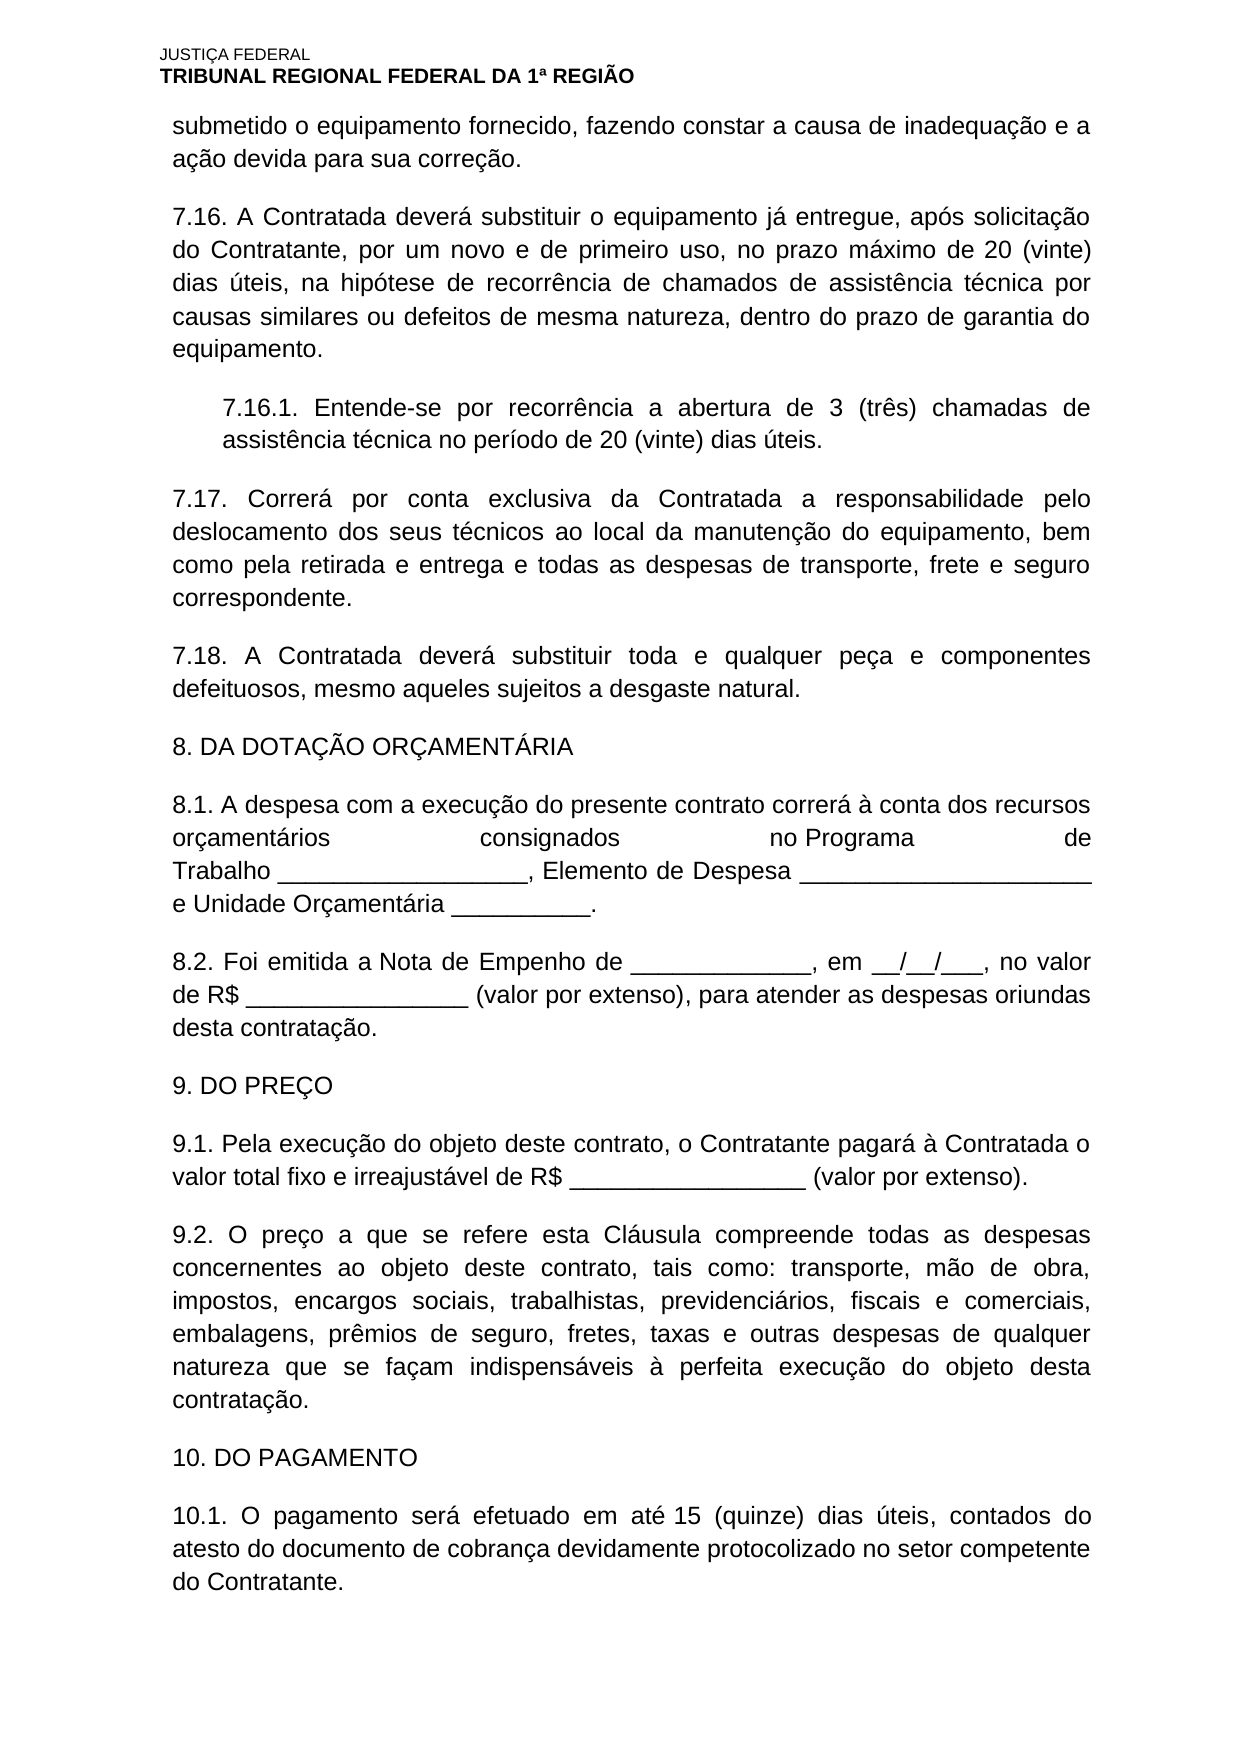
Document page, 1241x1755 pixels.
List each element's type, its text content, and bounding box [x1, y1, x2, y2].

text 8.2. Foi emitida a Nota de Empenho de _____________, em __/__/___, no valor de R$ ________________ (valor por extenso), para atender as despesas oriundas desta contratação. [172, 947, 1092, 1042]
text 9. DO PREÇO [172, 1071, 1092, 1099]
text submetido o equipamento fornecido, fazendo constar a causa de inadequação e a ação devida para sua correção. [172, 111, 1092, 173]
text 9.2. O preço a que se refere esta Cláusula compreende todas as despesas concernentes ao objeto deste contrato, tais como: transporte, mão de obra, impostos, encargos sociais, trabalhistas, previdenciários, fiscais e comerciais, embalagens, prêmios de seguro, fretes, taxas e outras despesas de qualquer natureza que se façam indispensáveis à perfeita execução do objeto desta contratação. [172, 1220, 1092, 1414]
text 9.1. Pela execução do objeto deste contrato, o Contratante pagará à Contratada o valor total fixo e irreajustável de R$ _________________ (valor por extenso). [172, 1129, 1092, 1191]
text 7.16.1. Entende-se por recorrência a abertura de 3 (três) chamadas de assistência técnica no período de 20 (vinte) dias úteis. [222, 392, 1092, 454]
text 10.1. O pagamento será efetuado em até 15 (quinze) dias úteis, contados do atesto do documento de cobrança devidamente protocolizado no setor competente do Contratante. [172, 1501, 1092, 1596]
text 8. DA DOTAÇÃO ORÇAMENTÁRIA [172, 732, 1092, 760]
text 10. DO PAGAMENTO [172, 1443, 1092, 1472]
text 7.16. A Contratada deverá substituir o equipamento já entregue, após solicitação do Contratante, por um novo e de primeiro uso, no prazo máximo de 20 (vinte) dias úteis, na hipótese de recorrência de chamados de assistência técnica por causas similares ou defeitos de mesma natureza, dentro do prazo de garantia do equipamento. [172, 202, 1092, 363]
text 8.1. A despesa com a execução do presente contrato correrá à conta dos recursos orçamentários consignados no Programa de Trabalho __________________, Elemento de Despesa _____________________ e Unidade Orçamentária __________. [172, 790, 1092, 917]
text 7.17. Correrá por conta exclusiva da Contratada a responsabilidade pelo deslocamento dos seus técnicos ao local da manutenção do equipamento, bem como pela retirada e entrega e todas as despesas de transporte, frete e seguro correspondente. [172, 483, 1092, 611]
text 7.18. A Contratada deverá substituir toda e qualquer peça e componentes defeituosos, mesmo aqueles sujeitos a desgaste natural. [172, 641, 1092, 702]
